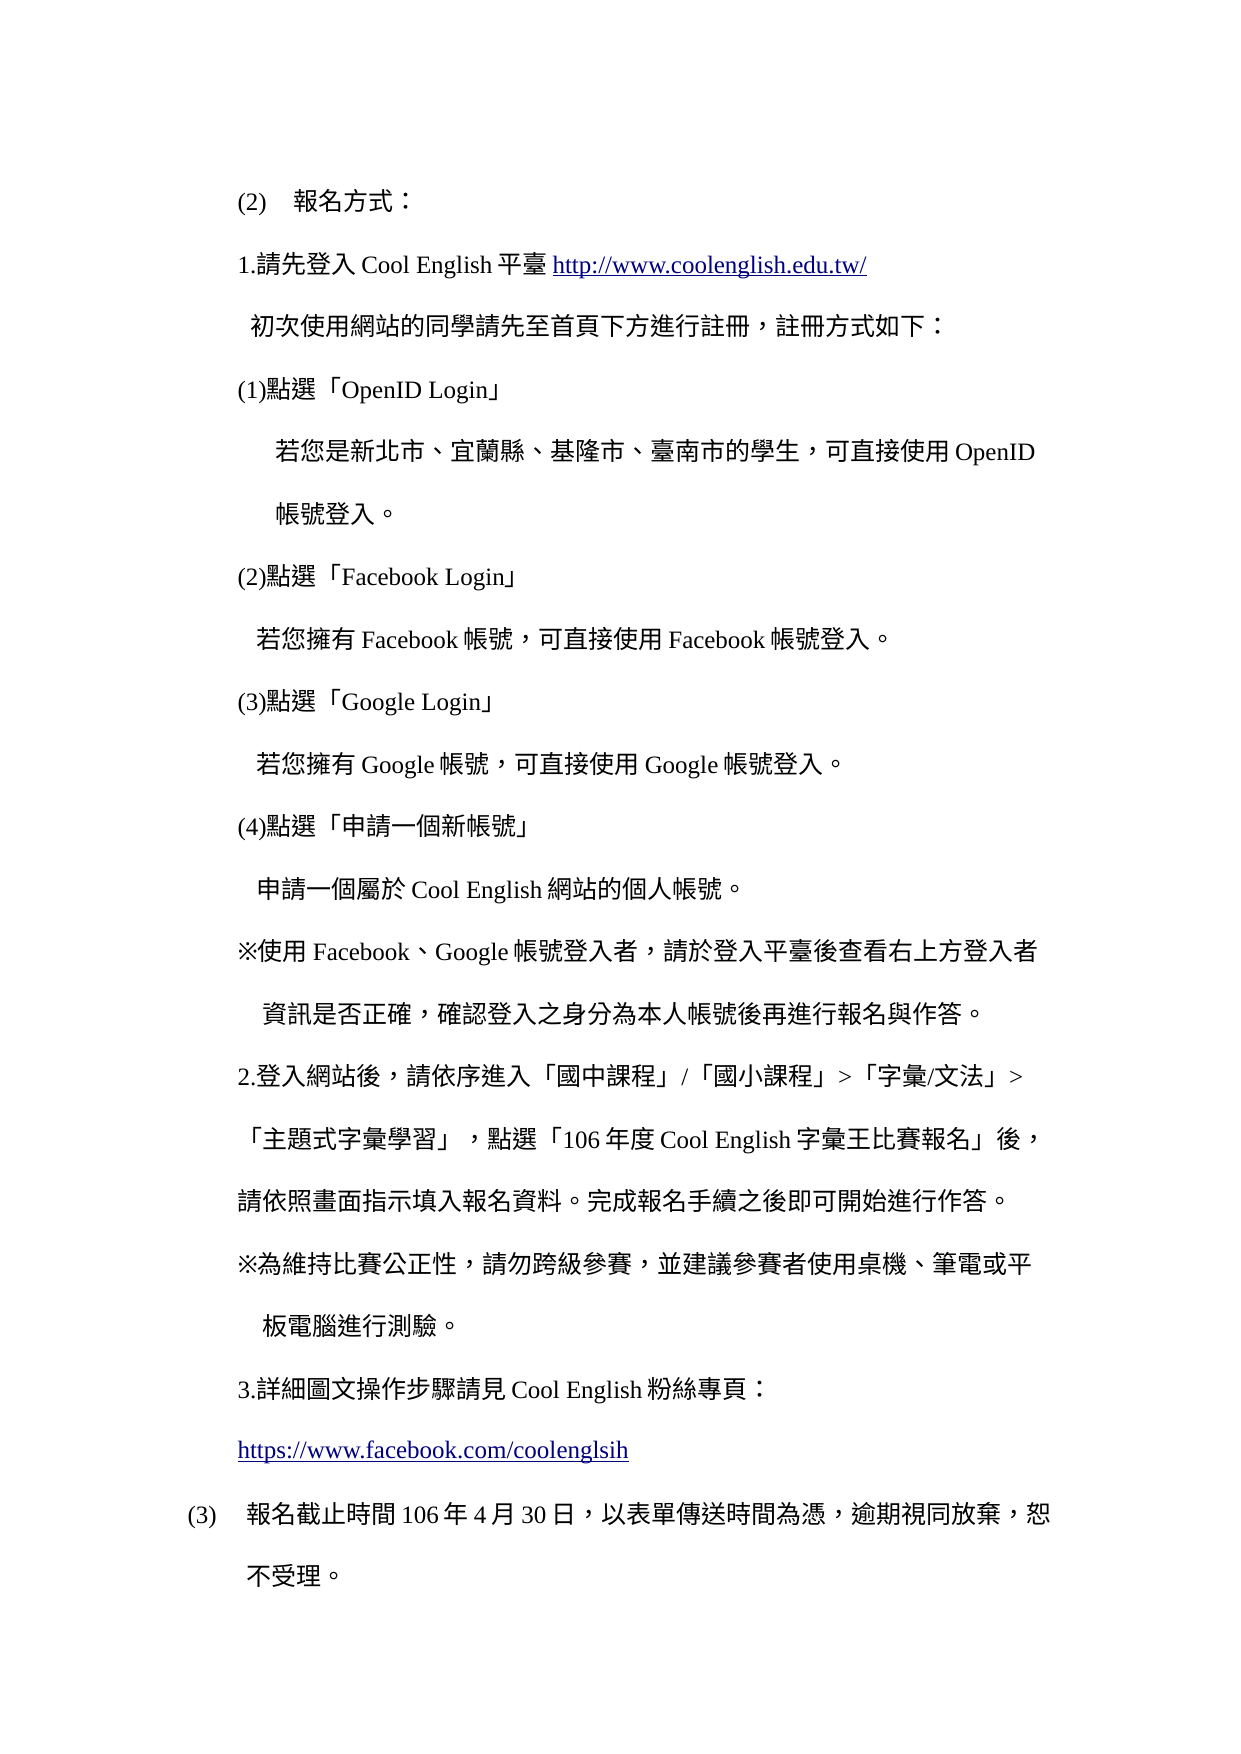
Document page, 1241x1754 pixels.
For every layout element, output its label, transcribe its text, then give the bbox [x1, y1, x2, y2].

text ※使用Facebook、Google帳號登入者，請於登入平臺後查看右上方登入者資訊是否正確，確認登入之身分為本人帳號後再進行報名與作答。 [237, 908, 1053, 1033]
text 初次使用網站的同學請先至首頁下方進行註冊，註冊方式如下： [237, 283, 1053, 346]
text (3)點選「Google Login」 [237, 658, 1053, 721]
text 1.請先登入Cool English平臺http://www.coolenglish.edu.tw/ [237, 221, 1053, 283]
text 若您擁有Google帳號，可直接使用Google帳號登入。 [237, 721, 1053, 783]
list 報名截止時間106年4月30日，以表單傳送時間為憑，逾期視同放棄，恕不受理。 [187, 1471, 1053, 1596]
text 3.詳細圖文操作步驟請見Cool English粉絲專頁：https://www.facebook.com/coolenglsih [237, 1346, 1053, 1471]
text 2.登入網站後，請依序進入「國中課程」/「國小課程」>「字彙/文法」>「主題式字彙學習」，點選「106年度Cool English字彙王比賽報名」後，請依照畫面指示填入報名資料。完成報名手續之後即可開始進行作答。 [237, 1033, 1053, 1221]
text (2)點選「Facebook Login」 [237, 533, 1053, 596]
text 若您是新北市、宜蘭縣、基隆市、臺南市的學生，可直接使用OpenID帳號登入。 [275, 408, 1053, 533]
text 若您擁有Facebook帳號，可直接使用Facebook帳號登入。 [237, 596, 1053, 658]
list 報名方式： [237, 158, 1053, 221]
text ※為維持比賽公正性，請勿跨級參賽，並建議參賽者使用桌機、筆電或平板電腦進行測驗。 [237, 1221, 1053, 1346]
text (1)點選「OpenID Login」 [237, 346, 1053, 408]
text (4)點選「申請一個新帳號」 [237, 783, 1053, 846]
text 申請一個屬於Cool English網站的個人帳號。 [237, 846, 1053, 908]
